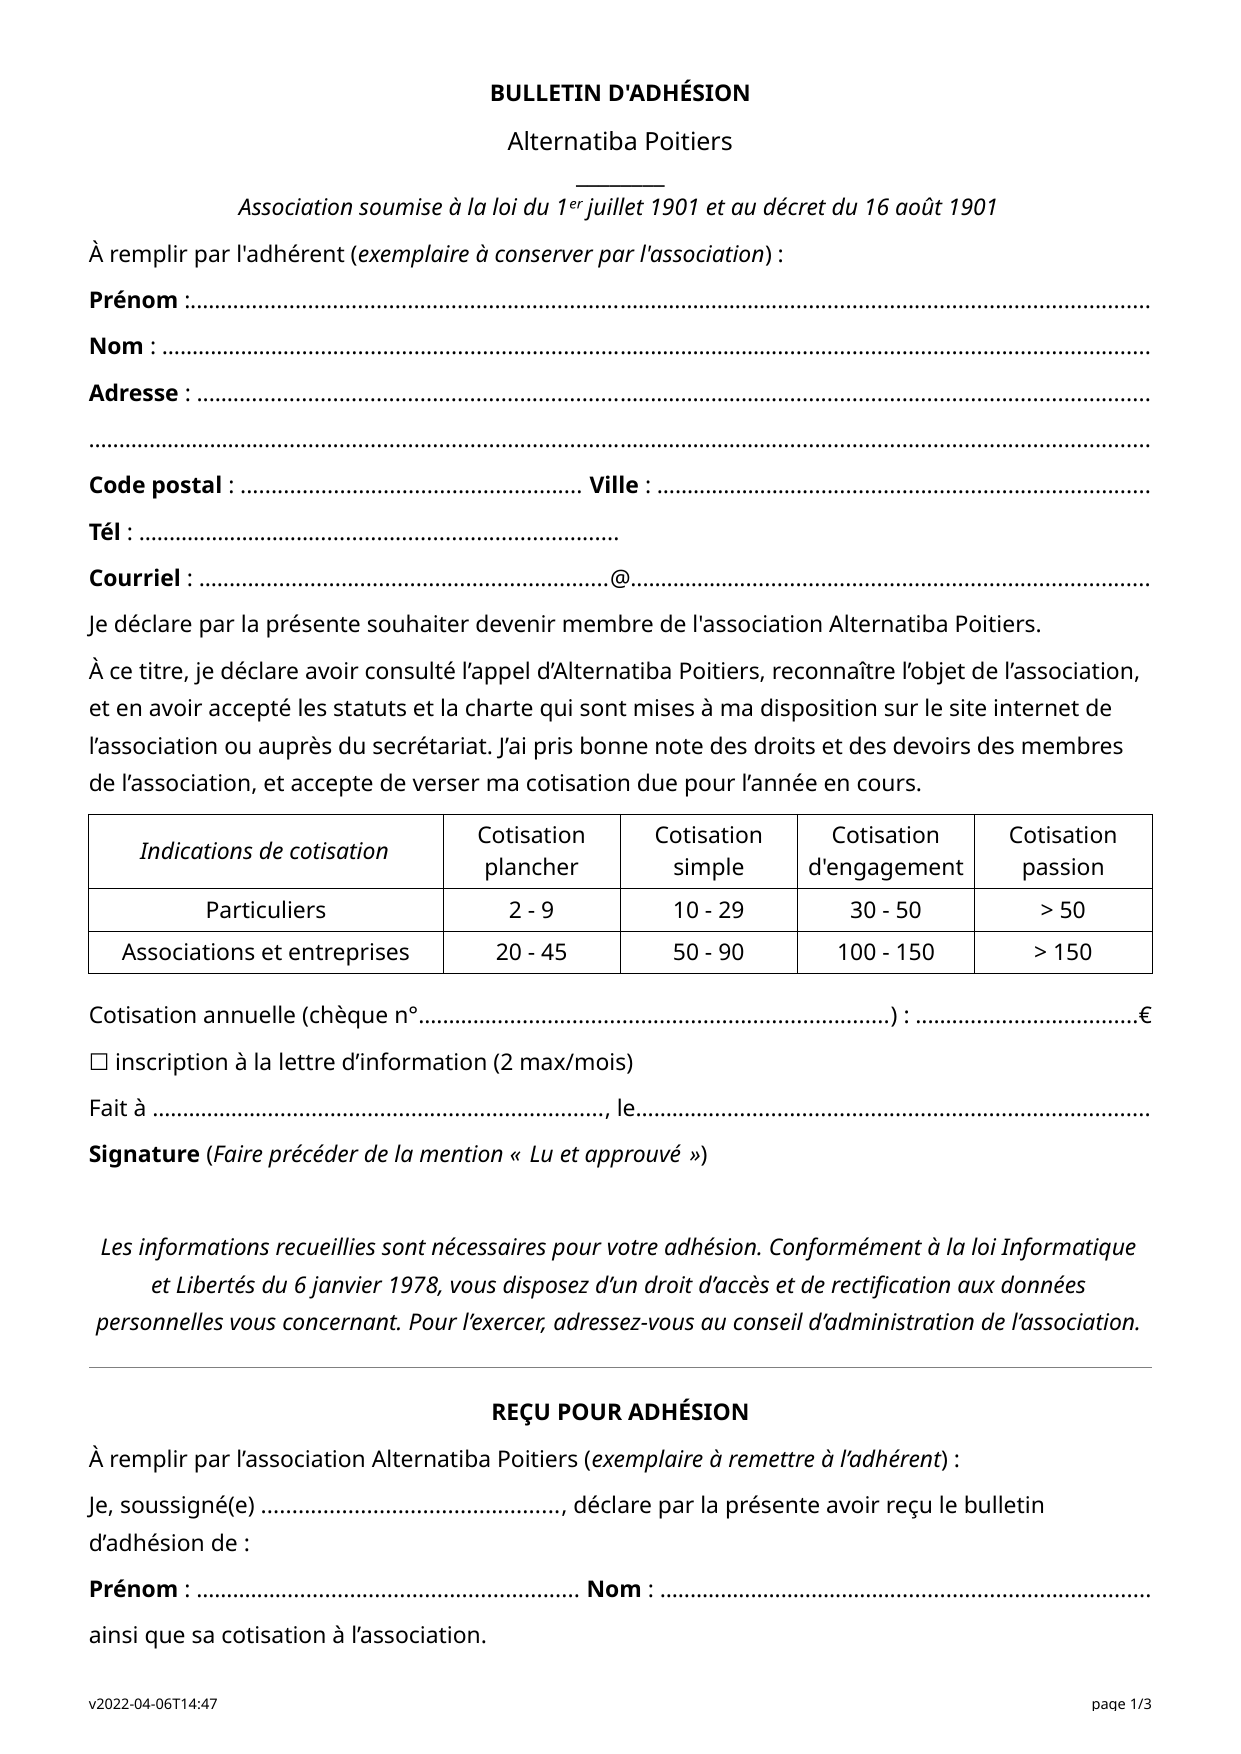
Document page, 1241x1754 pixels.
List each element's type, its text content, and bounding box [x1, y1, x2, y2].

text Bulletin d'adhésion [88, 77, 1152, 108]
table_header Cotisation simple [621, 815, 797, 888]
text À remplir par l’association Alternatiba Poitiers (exemplaire à remettre à l’adhérent) : [88, 1443, 1152, 1474]
text Les informations recueillies sont nécessaires pour votre adhésion. Conformément à la loi Informatique et Libertés du 6 janvier 1978, vous disposez d’un droit d’accès et de rectification aux données personnelles vous concernant. Pour l’exercer, adressez-vous au conseil d’administration de l’association. [88, 1231, 1152, 1337]
table_cell 20 - 45 [444, 932, 620, 973]
table_header Indications de cotisation [89, 815, 443, 888]
table_cell 2 - 9 [444, 889, 620, 931]
table_header Cotisation d'engagement [798, 815, 974, 888]
text Je déclare par la présente souhaiter devenir membre de l'association Alternatiba Poitiers. [88, 608, 1152, 640]
text Fait à , le [88, 1092, 1152, 1123]
text Association soumise à la loi du 1ᵉʳ juillet 1901 et au décret du 16 août 1901 [88, 191, 1152, 222]
table_cell 30 - 50 [798, 889, 974, 931]
text ainsi que sa cotisation à l’association. [88, 1619, 1152, 1651]
text À ce titre, je déclare avoir consulté l’appel d’Alternatiba Poitiers, reconnaître l’objet de l’association, et en avoir accepté les statuts et la charte qui sont mises à ma disposition sur le site internet de l’association ou auprès du secrétariat. J’ai pris bonne note des droits et des devoirs des membres de l’association, et accepte de verser ma cotisation due pour l’année en cours. [88, 655, 1152, 798]
text Alternatiba Poitiers [88, 123, 1152, 157]
text Code postal : Ville : [88, 469, 1152, 501]
table_cell > 50 [975, 889, 1152, 931]
text Je, soussigné(e) , déclare par la présente avoir reçu le bulletin d’adhésion de : [88, 1489, 1152, 1558]
text Cotisation annuelle (chèque n° ) : € [88, 999, 1152, 1031]
table_header Cotisation plancher [444, 815, 620, 888]
text Reçu pour adhésion [88, 1396, 1152, 1428]
table_cell Associations et entreprises [89, 932, 443, 973]
table_cell Particuliers [89, 889, 443, 931]
text ☐ inscription à la lettre d’information (2 max/mois) [88, 1046, 1152, 1077]
table_cell 50 - 90 [621, 932, 797, 973]
table_header Cotisation passion [975, 815, 1152, 888]
text Tél : [88, 516, 1152, 547]
text Prénom : [88, 284, 1152, 315]
text Prénom : Nom : [88, 1573, 1152, 1604]
table_cell > 150 [975, 932, 1152, 973]
table_cell 10 - 29 [621, 889, 797, 931]
table_cell 100 - 150 [798, 932, 974, 973]
text Nom : [88, 330, 1152, 362]
text Adresse : [88, 377, 1152, 408]
text ________ [88, 157, 1152, 191]
text À remplir par l'adhérent (exemplaire à conserver par l'association) : [88, 238, 1152, 269]
text Courriel : @ [88, 562, 1152, 593]
text Signature (Faire précéder de la mention « Lu et approuvé ») [88, 1138, 1152, 1169]
